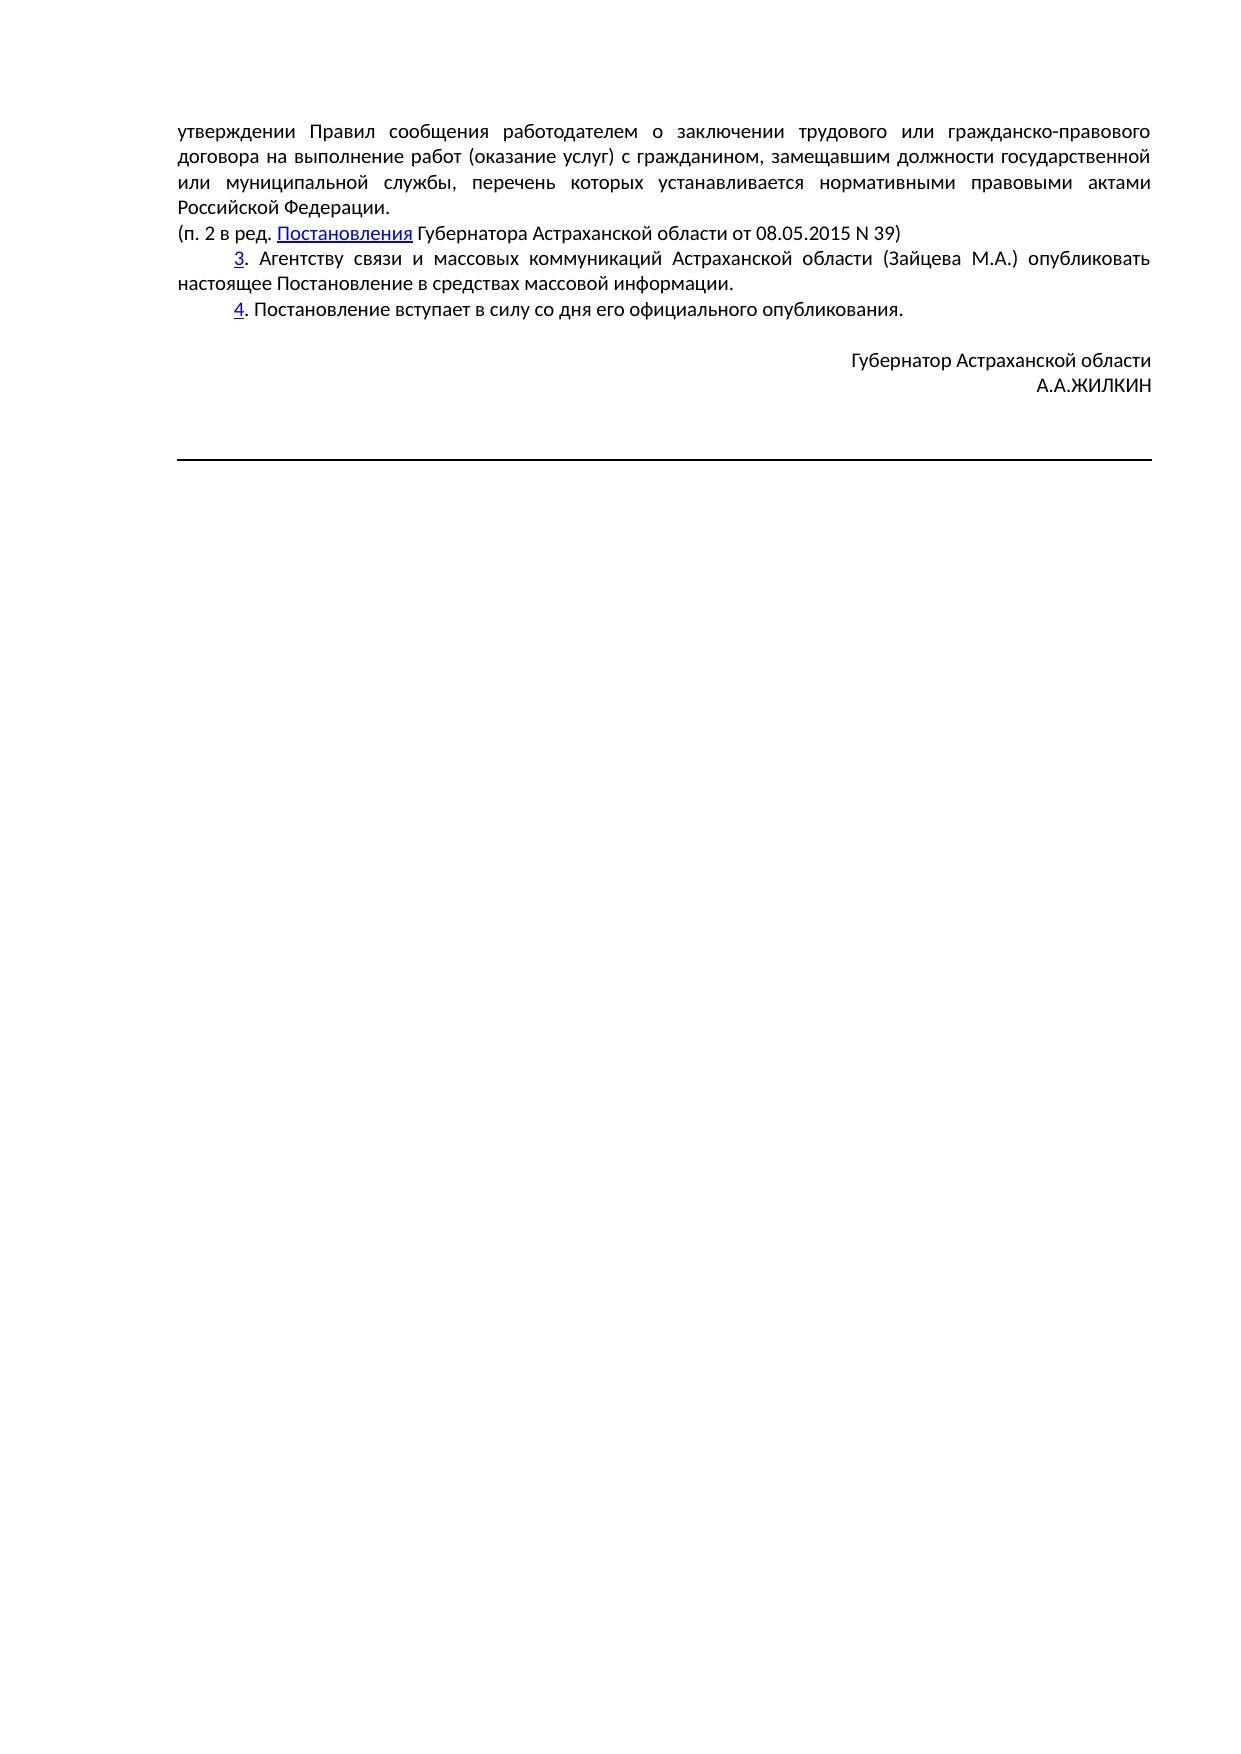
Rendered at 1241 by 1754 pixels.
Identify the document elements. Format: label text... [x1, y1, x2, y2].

text (п. 2 в ред. Постановления Губернатора Астраханской области от 08.05.2015 N 39) [177, 220, 1152, 245]
text 4. Постановление вступает в силу со дня его официального опубликования. [177, 296, 1152, 321]
text 3. Агентству связи и массовых коммуникаций Астраханской области (Зайцева М.А.) опубликовать настоящее Постановление в средствах массовой информации. [177, 245, 1152, 296]
text Губернатор Астраханской области [177, 347, 1152, 372]
text А.А.ЖИЛКИН [177, 372, 1152, 398]
text утверждении Правил сообщения работодателем о заключении трудового или гражданско-правового договора на выполнение работ (оказание услуг) с гражданином, замещавшим должности государственной или муниципальной службы, перечень которых устанавливается нормативными правовыми актами Российской Федерации. [177, 118, 1152, 220]
